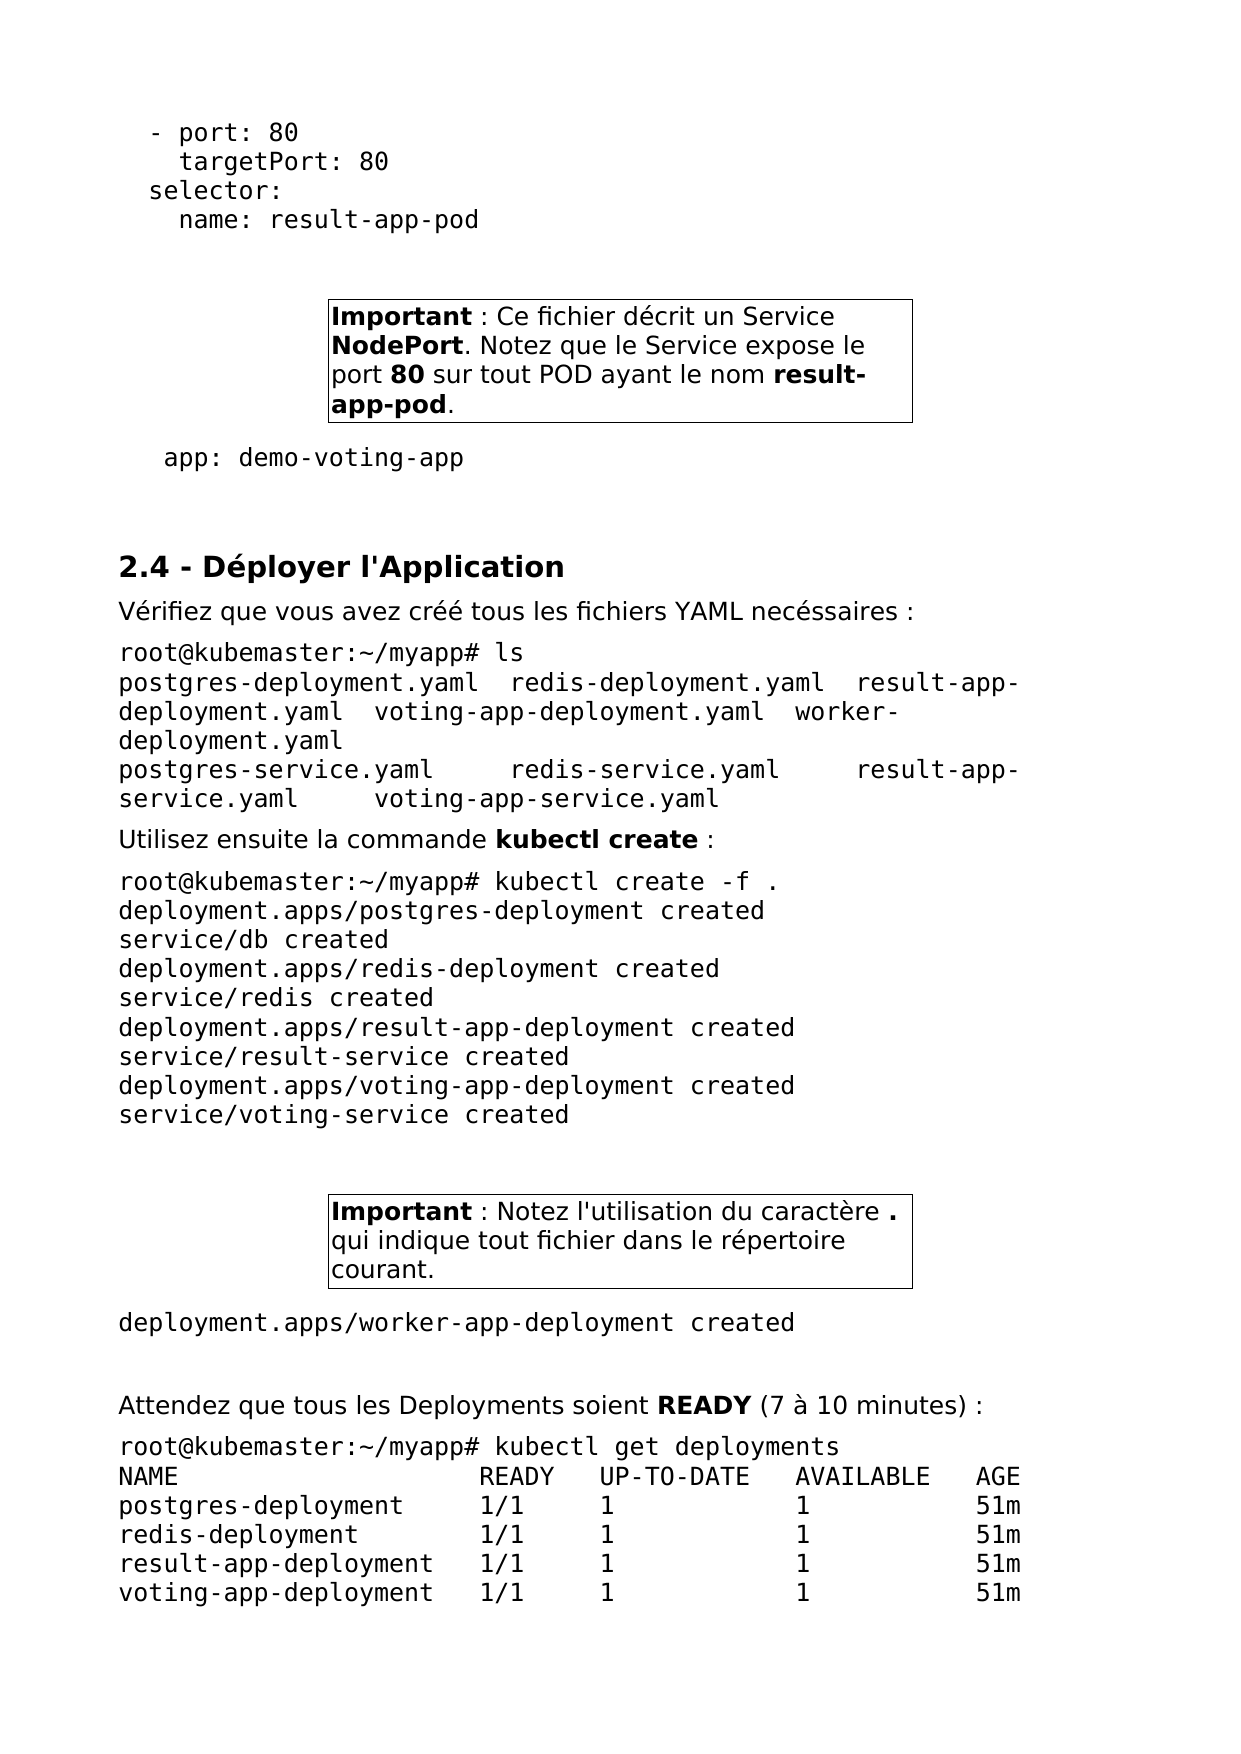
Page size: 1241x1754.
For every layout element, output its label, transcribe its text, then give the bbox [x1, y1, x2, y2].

table_header Important : Notez l'utilisation du caractère . qui indique tout fichier dans le répertoire courant. [329, 1195, 912, 1287]
table_header Important : Ce fichier décrit un Service NodePort. Notez que le Service expose le port 80 sur tout POD ayant le nom result-app-pod. [329, 300, 912, 422]
text - port: 80 targetPort: 80 selector: name: result-app-pod app: demo-voting-app [118, 118, 1122, 472]
text Vérifiez que vous avez créé tous les fichiers YAML necéssaires : [118, 597, 1122, 626]
text root@kubemaster:~/myapp# kubectl get deployments NAME READY UP-TO-DATE AVAILABLE AGE postgres-deployment 1/1 1 1 51m redis-deployment 1/1 1 1 51m result-app-deployment 1/1 1 1 51m voting-app-deployment 1/1 1 1 51m [118, 1433, 1122, 1608]
subtitle 2.4 - Déployer l'Application [118, 550, 1122, 584]
text root@kubemaster:~/myapp# kubectl create -f . deployment.apps/postgres-deployment created service/db created deployment.apps/redis-deployment created service/redis created deployment.apps/result-app-deployment created service/result-service created deployment.apps/voting-app-deployment created service/voting-service created deployment.apps/worker-app-deployment created [118, 867, 1122, 1337]
text Utilisez ensuite la commande kubectl create : [118, 825, 1122, 854]
text root@kubemaster:~/myapp# ls postgres-deployment.yaml redis-deployment.yaml result-app-deployment.yaml voting-app-deployment.yaml worker-deployment.yaml postgres-service.yaml redis-service.yaml result-app-service.yaml voting-app-service.yaml [118, 638, 1122, 813]
text Attendez que tous les Deployments soient READY (7 à 10 minutes) : [118, 1391, 1122, 1420]
